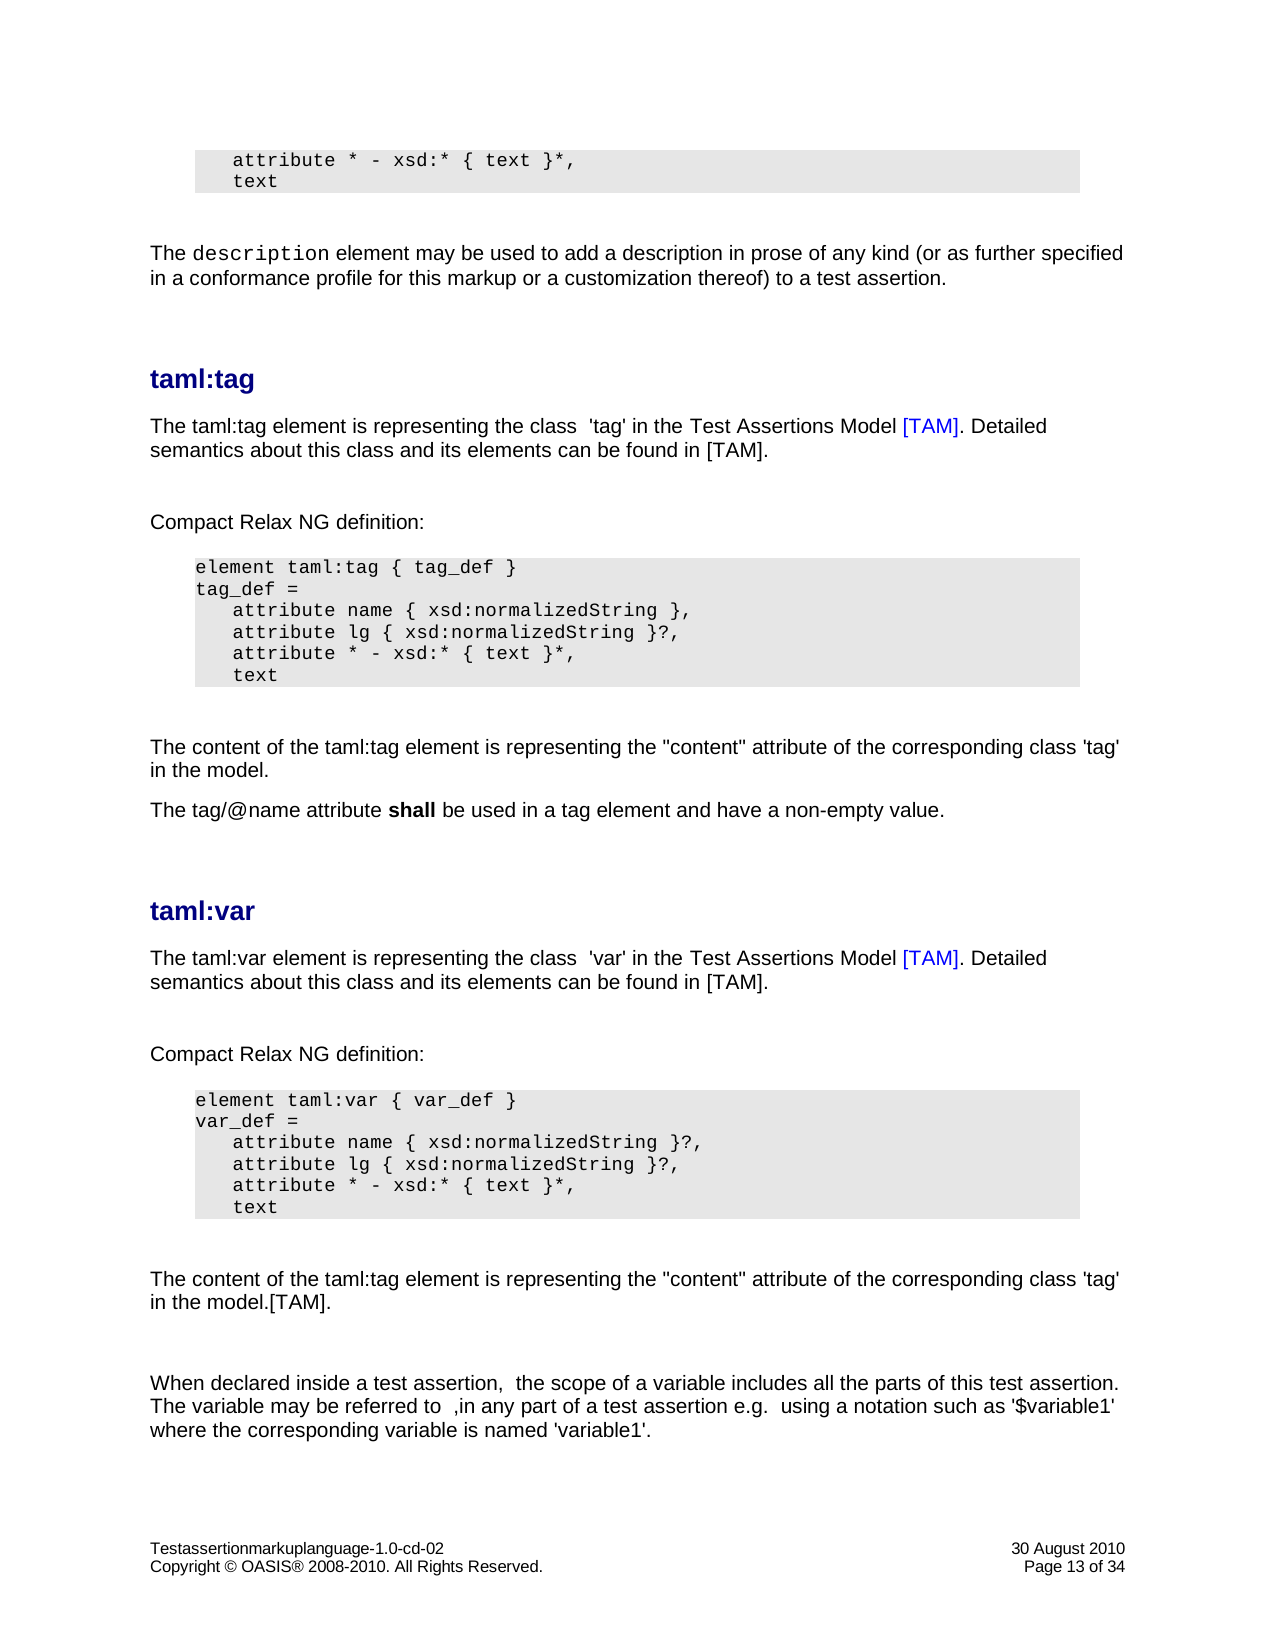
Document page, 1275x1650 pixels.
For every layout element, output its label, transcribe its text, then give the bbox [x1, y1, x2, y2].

text The tag/@name attribute shall be used in a tag element and have a non-empty value. [150, 799, 1125, 822]
text attribute * - xsd:* { text }*, [195, 644, 1080, 665]
text The taml:tag element is representing the class 'tag' in the Test Assertions Model [TAM]. Detailed semantics about this class and its elements can be found in [TAM]. [150, 415, 1125, 462]
text element taml:var { var_def } [195, 1090, 1080, 1111]
subtitle taml:var [150, 896, 1125, 926]
text element taml:tag { tag_def } [195, 558, 1080, 579]
text attribute name { xsd:normalizedString }, [195, 601, 1080, 622]
subtitle taml:tag [150, 364, 1125, 394]
text attribute lg { xsd:normalizedString }?, [195, 622, 1080, 644]
text text [195, 171, 1080, 193]
text The taml:var element is representing the class 'var' in the Test Assertions Model [TAM]. Detailed semantics about this class and its elements can be found in [TAM]. [150, 947, 1125, 994]
text The content of the taml:tag element is representing the "content" attribute of the corresponding class 'tag' in the model. [150, 735, 1125, 782]
text Compact Relax NG definition: [150, 1042, 1125, 1066]
text When declared inside a test assertion, the scope of a variable includes all the parts of this test assertion. The variable may be referred to ,in any part of a test assertion e.g. using a notation such as '$variable1' where the corresponding variable is named 'variable1'. [150, 1371, 1125, 1442]
text The content of the taml:tag element is representing the "content" attribute of the corresponding class 'tag' in the model.[TAM]. [150, 1267, 1125, 1314]
text attribute * - xsd:* { text }*, [195, 1176, 1080, 1197]
text attribute name { xsd:normalizedString }?, [195, 1133, 1080, 1154]
text var_def = [195, 1111, 1080, 1133]
text text [195, 665, 1080, 687]
text tag_def = [195, 579, 1080, 601]
text attribute * - xsd:* { text }*, [195, 150, 1080, 171]
text attribute lg { xsd:normalizedString }?, [195, 1154, 1080, 1176]
text text [195, 1197, 1080, 1219]
text The description element may be used to add a description in prose of any kind (or as further specified in a conformance profile for this markup or a customization thereof) to a test assertion. [150, 241, 1125, 290]
text Compact Relax NG definition: [150, 510, 1125, 534]
